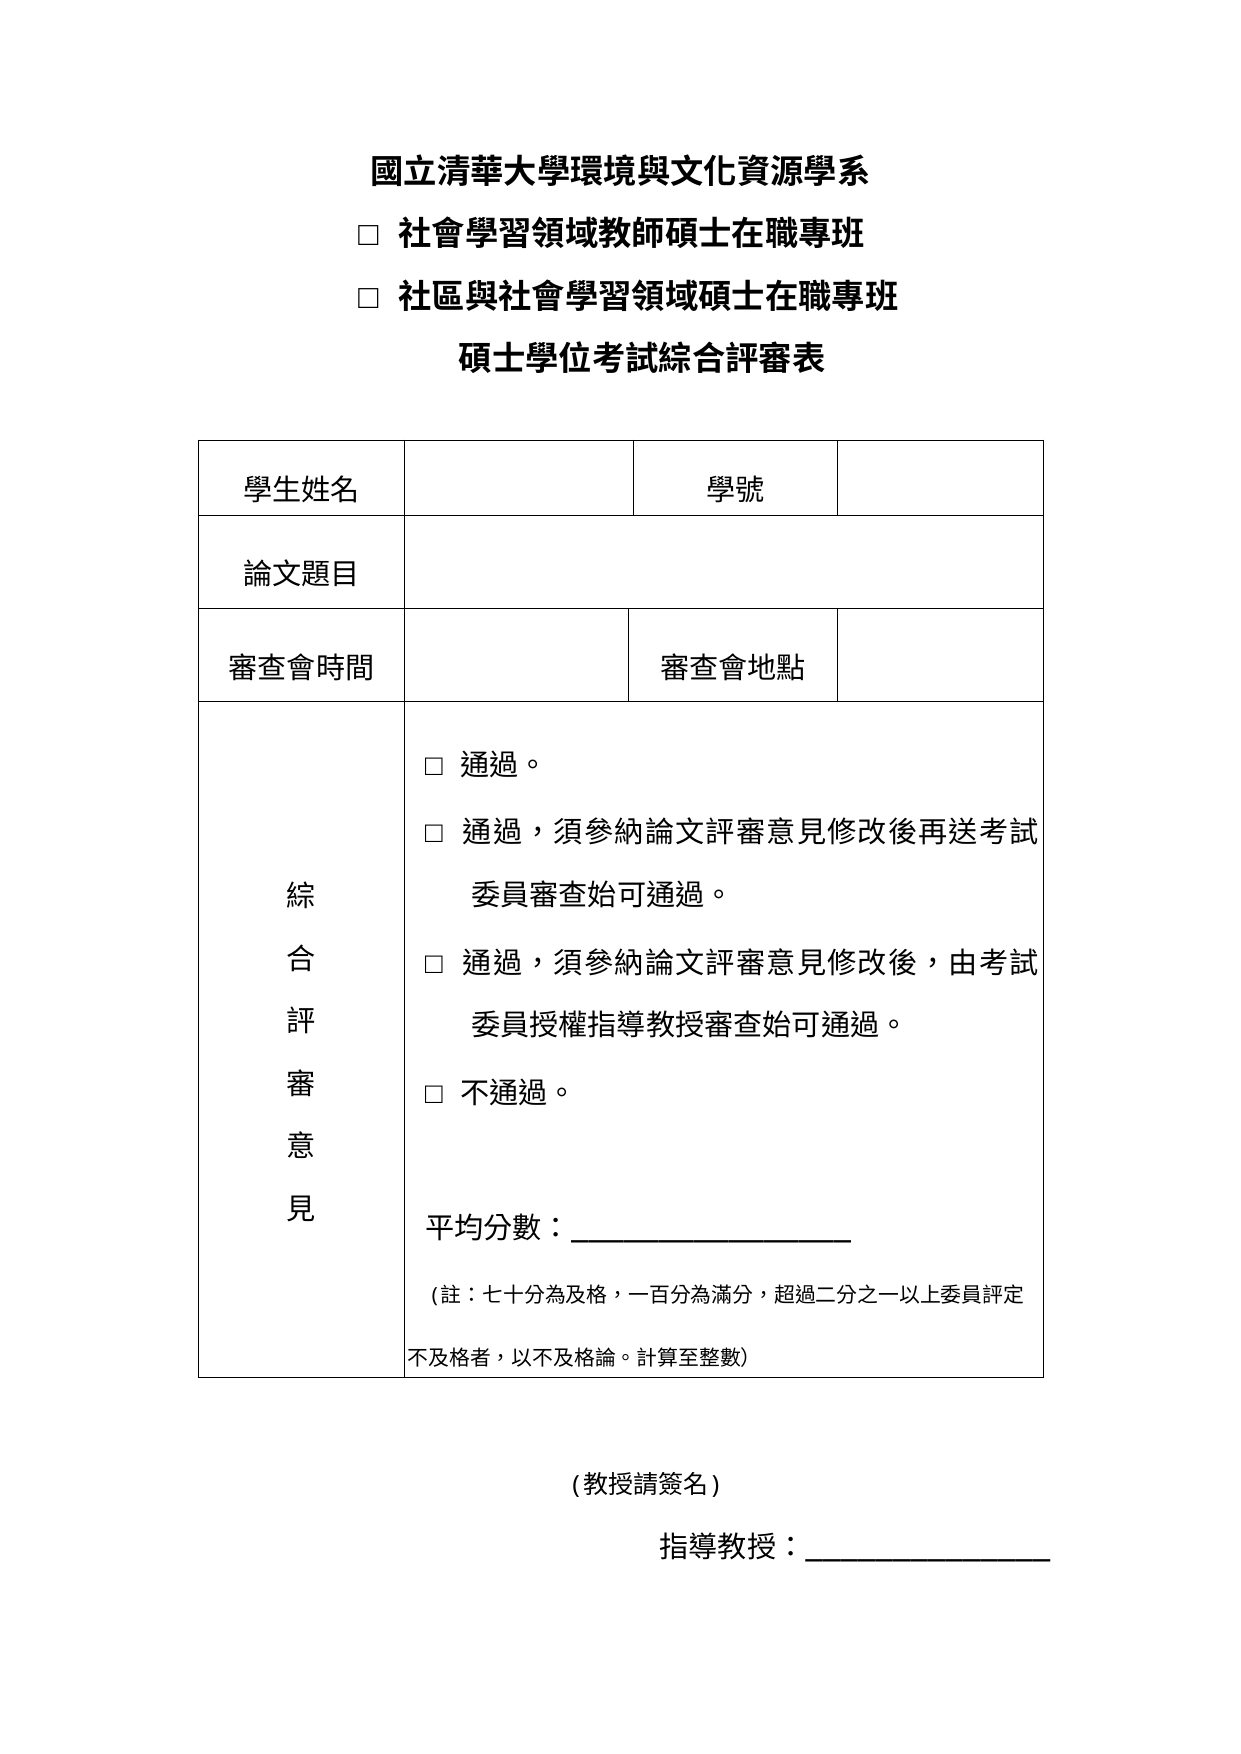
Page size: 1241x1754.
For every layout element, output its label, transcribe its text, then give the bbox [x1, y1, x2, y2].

text 碩士學位考試綜合評審表 [118, 314, 1122, 377]
table_cell [838, 609, 1043, 701]
table_cell [405, 609, 628, 701]
text (教授請簽名) [118, 1441, 1122, 1503]
table_cell 審查會地點 [629, 609, 837, 701]
table_cell 審查會時間 [199, 609, 404, 701]
table_cell [405, 516, 1043, 608]
table_cell 論文題目 [199, 516, 404, 608]
table_header 學生姓名 [199, 441, 404, 514]
table_cell □ 通過。 □ 通過，須參納論文評審意見修改後再送考試委員審查始可通過。 □ 通過，須參納論文評審意見修改後，由考試委員授權指導教授審查始可通過。 □ 不通過。 平均分數：________________ (註：七十分為及格，一百分為滿分，超過二分之一以上委員評定不及格者，以不及格論。計算至整數） [405, 702, 1043, 1377]
table_header 學號 [634, 441, 837, 514]
text □ 社區與社會學習領域碩士在職專班 [118, 252, 1122, 314]
text □ 社會學習領域教師碩士在職專班 [118, 189, 1122, 252]
table_header [405, 441, 633, 514]
table_cell 綜 合 評 審 意 見 [199, 702, 404, 1377]
text 國立清華大學環境與文化資源學系 [118, 127, 1122, 189]
table_header [838, 441, 1043, 514]
text 指導教授：______________ [99, 1503, 1122, 1566]
